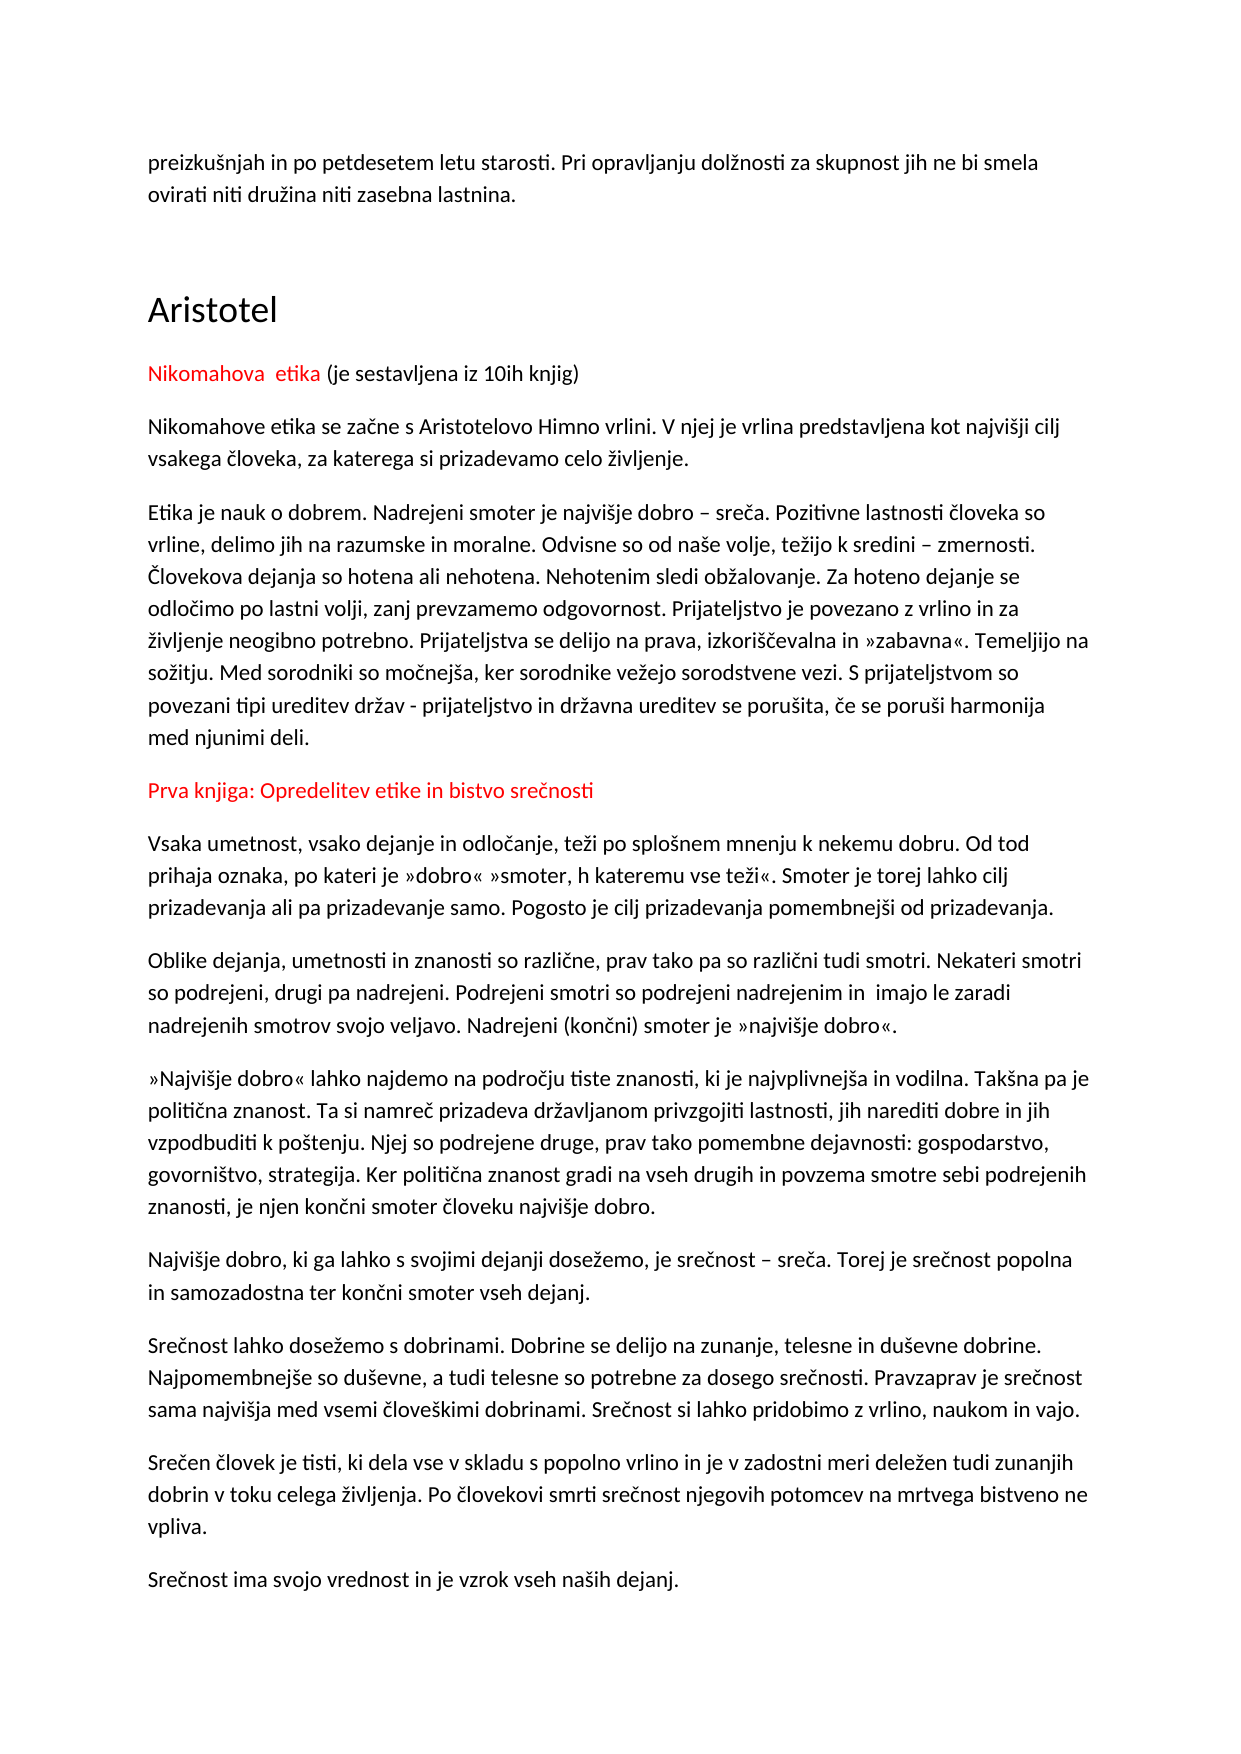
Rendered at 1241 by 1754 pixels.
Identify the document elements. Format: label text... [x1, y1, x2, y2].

text Srečnost lahko dosežemo s dobrinami. Dobrine se delijo na zunanje, telesne in duševne dobrine. Najpomembnejše so duševne, a tudi telesne so potrebne za dosego srečnosti. Pravzaprav je srečnost sama najvišja med vsemi človeškimi dobrinami. Srečnost si lahko pridobimo z vrlino, naukom in vajo. [148, 1331, 1093, 1423]
text preizkušnjah in po petdesetem letu starosti. Pri opravljanju dolžnosti za skupnost jih ne bi smela ovirati niti družina niti zasebna lastnina. [148, 148, 1093, 208]
text Srečnost ima svojo vrednost in je vzrok vseh naših dejanj. [148, 1566, 1093, 1593]
text Oblike dejanja, umetnosti in znanosti so različne, prav tako pa so različni tudi smotri. Nekateri smotri so podrejeni, drugi pa nadrejeni. Podrejeni smotri so podrejeni nadrejenim in imajo le zaradi nadrejenih smotrov svojo veljavo. Nadrejeni (končni) smoter je »najvišje dobro«. [148, 946, 1093, 1039]
text Nikomahova etika (je sestavljena iz 10ih knjig) [148, 359, 1093, 387]
text Etika je nauk o dobrem. Nadrejeni smoter je najvišje dobro – sreča. Pozitivne lastnosti človeka so vrline, delimo jih na razumske in moralne. Odvisne so od naše volje, težijo k sredini – zmernosti. Človekova dejanja so hotena ali nehotena. Nehotenim sledi obžalovanje. Za hoteno dejanje se odločimo po lastni volji, zanj prevzamemo odgovornost. Prijateljstvo je povezano z vrlino in za življenje neogibno potrebno. Prijateljstva se delijo na prava, izkoriščevalna in »zabavna«. Temeljijo na sožitju. Med sorodniki so močnejša, ker sorodnike vežejo sorodstvene vezi. S prijateljstvom so povezani tipi ureditev držav - prijateljstvo in državna ureditev se porušita, če se poruši harmonija med njunimi deli. [148, 498, 1093, 751]
text Srečen človek je tisti, ki dela vse v skladu s popolno vrlino in je v zadostni meri deležen tudi zunanjih dobrin v toku celega življenja. Po človekovi smrti srečnost njegovih potomcev na mrtvega bistveno ne vpliva. [148, 1448, 1093, 1541]
text Najvišje dobro, ki ga lahko s svojimi dejanji dosežemo, je srečnost – sreča. Torej je srečnost popolna in samozadostna ter končni smoter vseh dejanj. [148, 1246, 1093, 1306]
text »Najvišje dobro« lahko najdemo na področju tiste znanosti, ki je najvplivnejša in vodilna. Takšna pa je politična znanost. Ta si namreč prizadeva državljanom privzgojiti lastnosti, jih narediti dobre in jih vzpodbuditi k poštenju. Njej so podrejene druge, prav tako pomembne dejavnosti: gospodarstvo, govorništvo, strategija. Ker politična znanost gradi na vseh drugih in povzema smotre sebi podrejenih znanosti, je njen končni smoter človeku najvišje dobro. [148, 1064, 1093, 1221]
text Prva knjiga: Opredelitev etike in bistvo srečnosti [148, 776, 1093, 804]
text Vsaka umetnost, vsako dejanje in odločanje, teži po splošnem mnenju k nekemu dobru. Od tod prihaja oznaka, po kateri je »dobro« »smoter, h kateremu vse teži«. Smoter je torej lahko cilj prizadevanja ali pa prizadevanje samo. Pogosto je cilj prizadevanja pomembnejši od prizadevanja. [148, 829, 1093, 921]
text Nikomahove etika se začne s Aristotelovo Himno vrlini. V njej je vrlina predstavljena kot najvišji cilj vsakega človeka, za katerega si prizadevamo celo življenje. [148, 412, 1093, 473]
text Aristotel [148, 286, 1093, 332]
